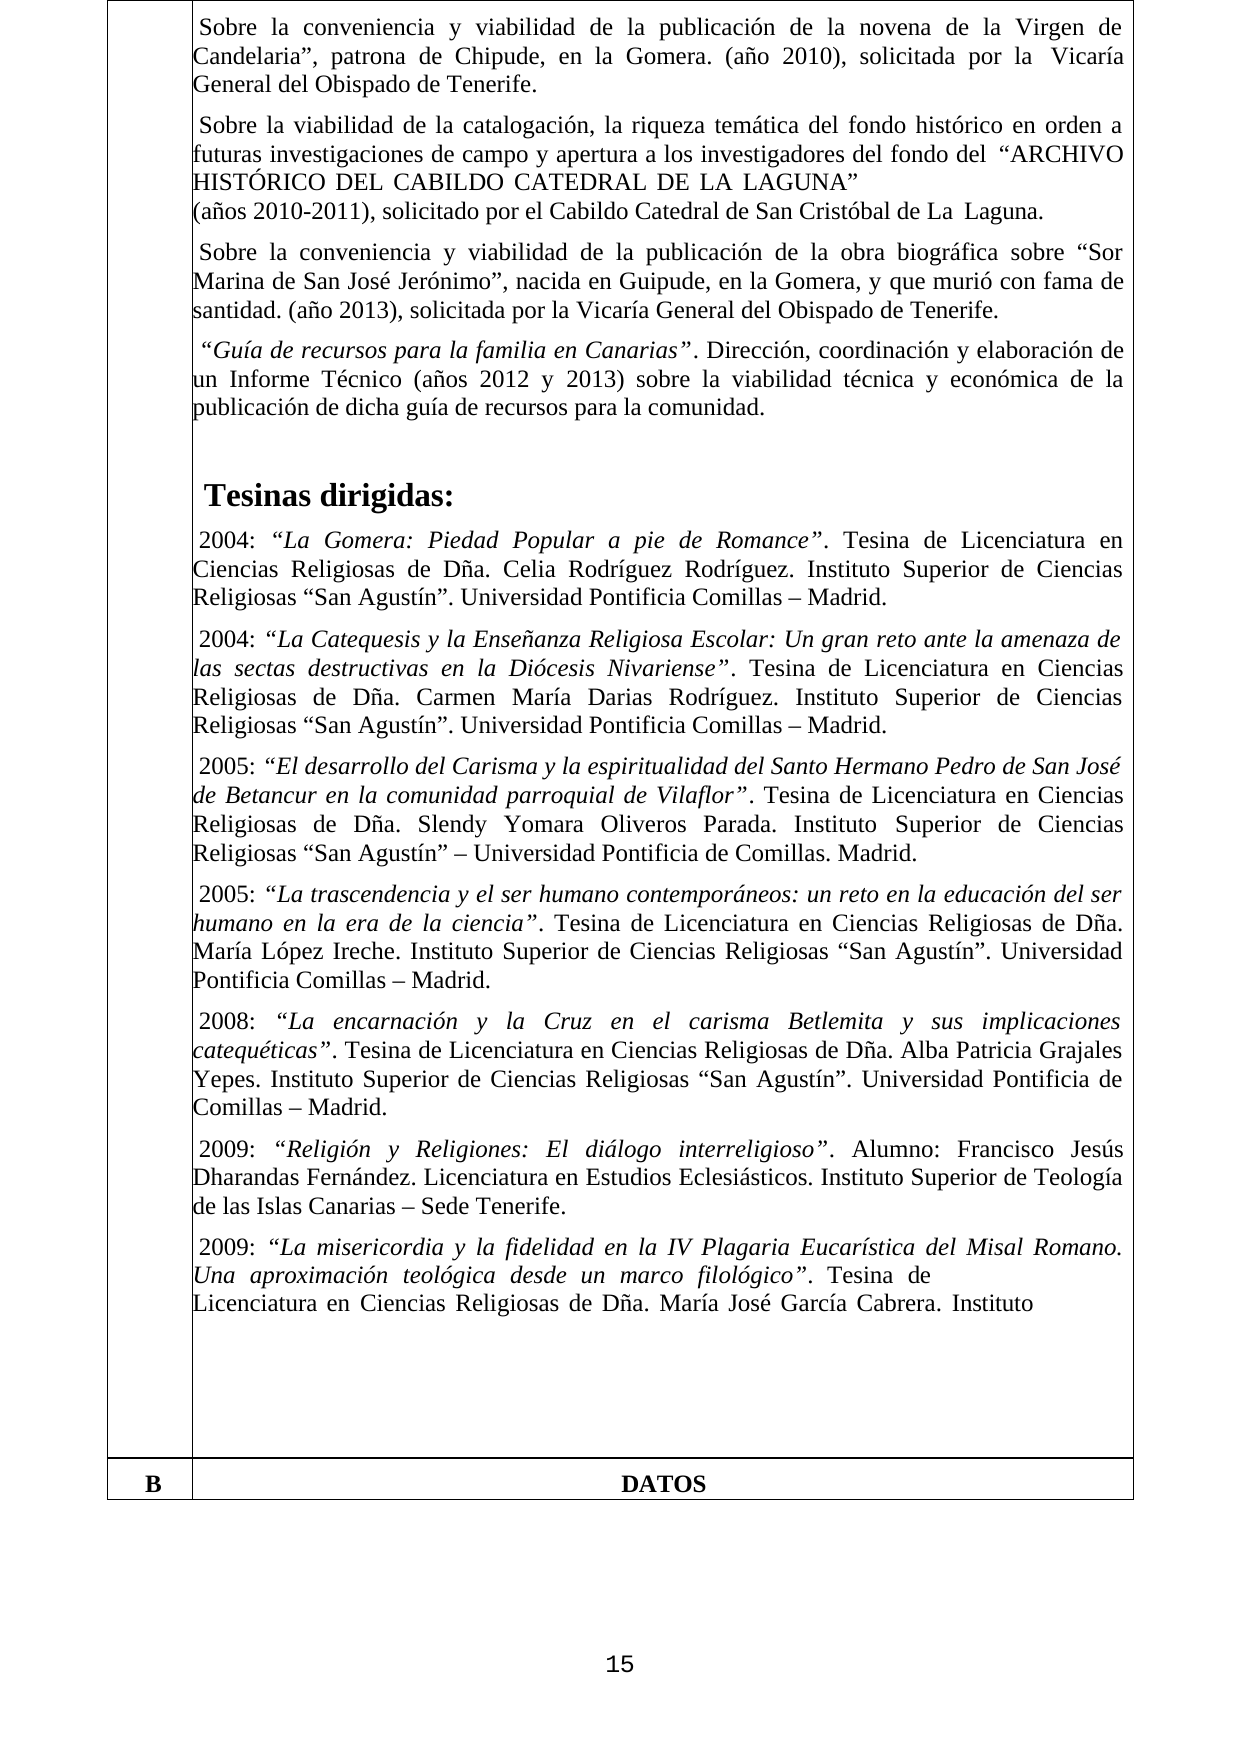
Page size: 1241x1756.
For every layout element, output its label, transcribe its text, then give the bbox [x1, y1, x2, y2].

table_header DATOS [193, 1459, 1133, 1499]
table_cell [108, 1, 192, 1457]
table_header B [108, 1459, 192, 1499]
table_cell Sobre la conveniencia y viabilidad de la publicación de la novena de la Virgen de Candelaria”, patrona de Chipude, en la Gomera. (año 2010), solicitada por la Vicaría General del Obispado de Tenerife. Sobre la viabilidad de la catalogación, la riqueza temática del fondo histórico en orden a futuras investigaciones de campo y apertura a los investigadores del fondo del “ARCHIVO HISTÓRICO DEL CABILDO CATEDRAL DE LA LAGUNA” (años 2010-2011), solicitado por el Cabildo Catedral de San Cristóbal de La Laguna. Sobre la conveniencia y viabilidad de la publicación de la obra biográfica sobre “Sor Marina de San José Jerónimo”, nacida en Guipude, en la Gomera, y que murió con fama de santidad. (año 2013), solicitada por la Vicaría General del Obispado de Tenerife. “Guía de recursos para la familia en Canarias”. Dirección, coordinación y elaboración de un Informe Técnico (años 2012 y 2013) sobre la viabilidad técnica y económica de la publicación de dicha guía de recursos para la comunidad. Tesinas dirigidas: 2004: “La Gomera: Piedad Popular a pie de Romance”. Tesina de Licenciatura en Ciencias Religiosas de Dña. Celia Rodríguez Rodríguez. Instituto Superior de Ciencias Religiosas “San Agustín”. Universidad Pontificia Comillas – Madrid. 2004: “La Catequesis y la Enseñanza Religiosa Escolar: Un gran reto ante la amenaza de las sectas destructivas en la Diócesis Nivariense”. Tesina de Licenciatura en Ciencias Religiosas de Dña. Carmen María Darias Rodríguez. Instituto Superior de Ciencias Religiosas “San Agustín”. Universidad Pontificia Comillas – Madrid. 2005: “El desarrollo del Carisma y la espiritualidad del Santo Hermano Pedro de San José de Betancur en la comunidad parroquial de Vilaflor”. Tesina de Licenciatura en Ciencias Religiosas de Dña. Slendy Yomara Oliveros Parada. Instituto Superior de Ciencias Religiosas “San Agustín” – Universidad Pontificia de Comillas. Madrid. 2005: “La trascendencia y el ser humano contemporáneos: un reto en la educación del ser humano en la era de la ciencia”. Tesina de Licenciatura en Ciencias Religiosas de Dña. María López Ireche. Instituto Superior de Ciencias Religiosas “San Agustín”. Universidad Pontificia Comillas – Madrid. 2008: “La encarnación y la Cruz en el carisma Betlemita y sus implicaciones catequéticas”. Tesina de Licenciatura en Ciencias Religiosas de Dña. Alba Patricia Grajales Yepes. Instituto Superior de Ciencias Religiosas “San Agustín”. Universidad Pontificia de Comillas – Madrid. 2009: “Religión y Religiones: El diálogo interreligioso”. Alumno: Francisco Jesús Dharandas Fernández. Licenciatura en Estudios Eclesiásticos. Instituto Superior de Teología de las Islas Canarias – Sede Tenerife. 2009: “La misericordia y la fidelidad en la IV Plagaria Eucarística del Misal Romano. Una aproximación teológica desde un marco filológico”. Tesina de Licenciatura en Ciencias Religiosas de Dña. María José García Cabrera. Instituto [193, 1, 1133, 1457]
